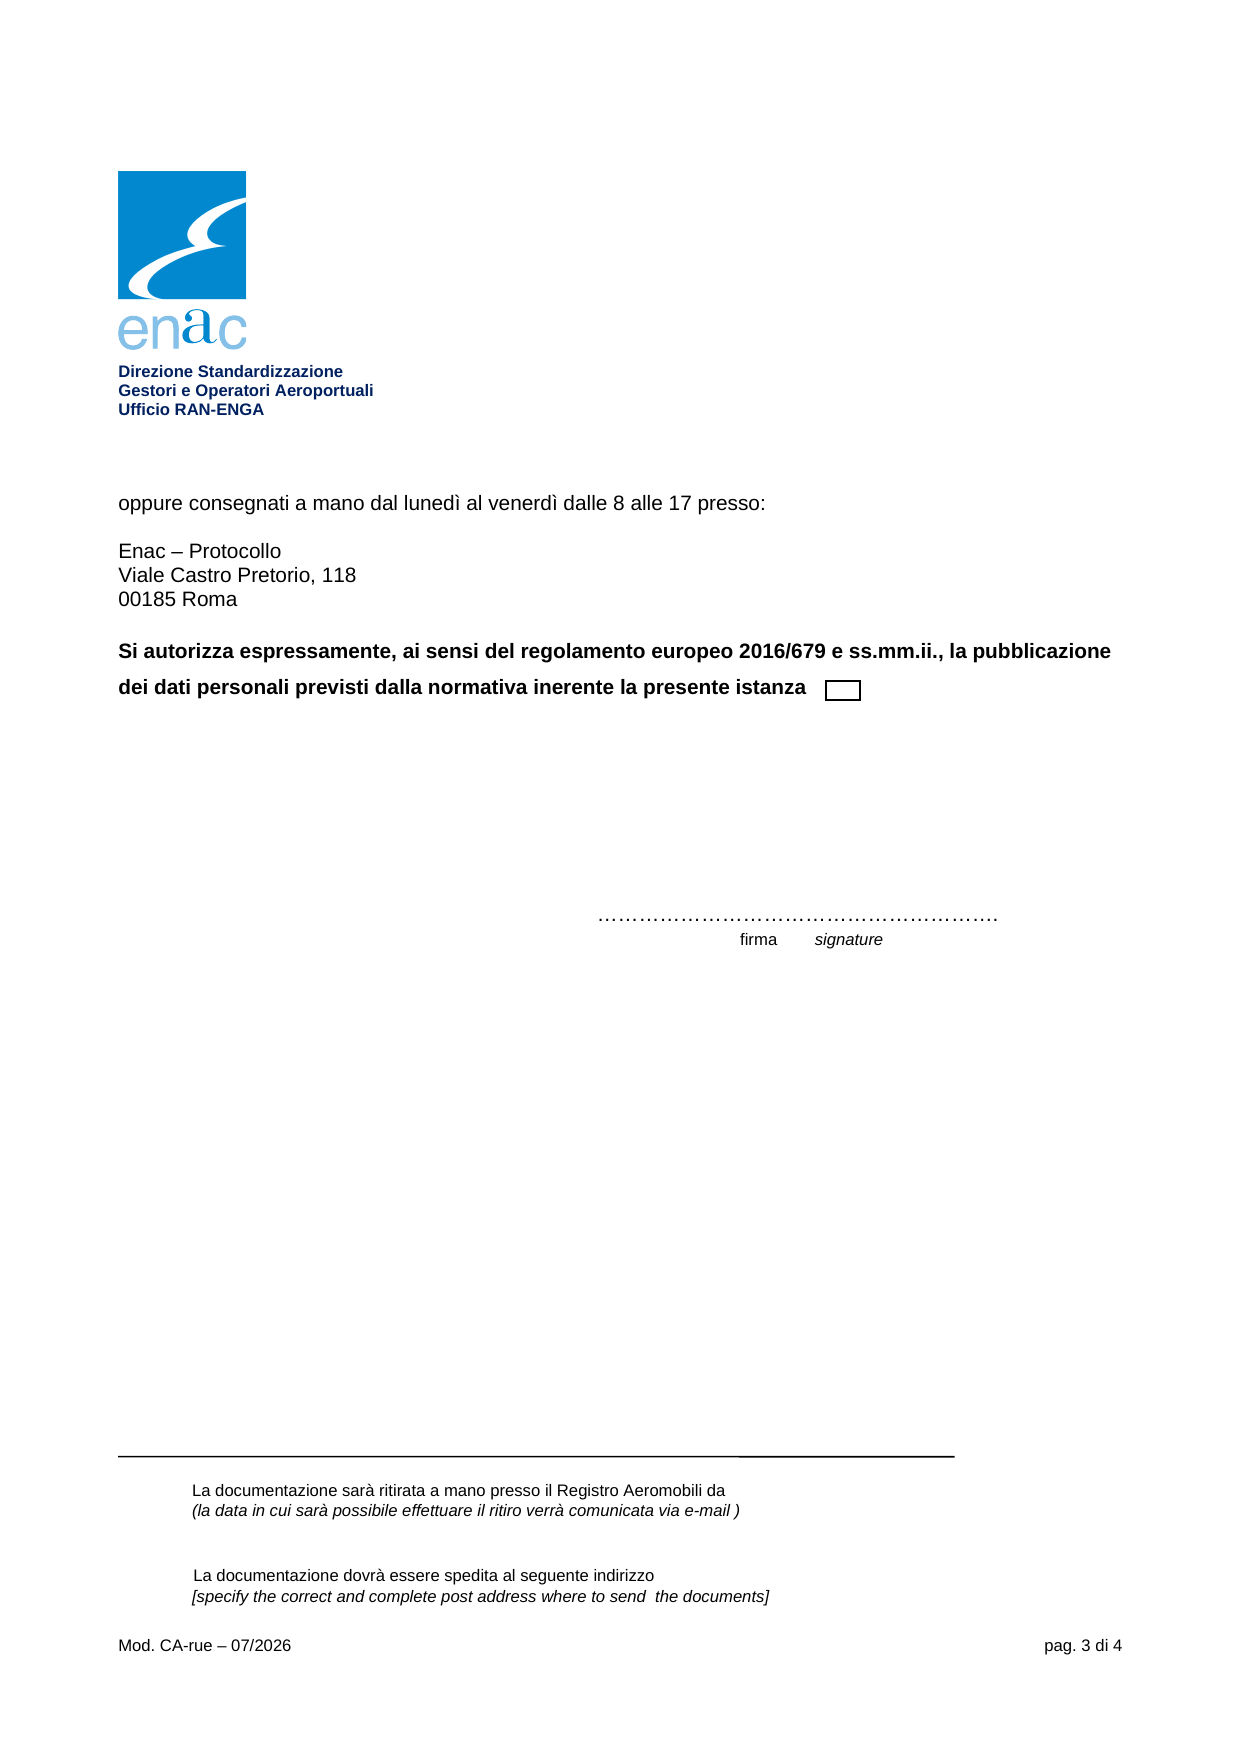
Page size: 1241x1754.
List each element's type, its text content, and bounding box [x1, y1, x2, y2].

text (la data in cui sarà possibile effettuare il ritiro verrà comunicata via e-mail ) [118, 1500, 1122, 1519]
text Gestori e Operatori Aeroportuali [118, 381, 1122, 400]
text [specify the correct and complete post address where to send the documents] [118, 1587, 1122, 1606]
text oppure consegnati a mano dal lunedì al venerdì dalle 8 alle 17 presso: [118, 491, 1122, 515]
text …………………………………………………. [118, 902, 1122, 926]
text Direzione Standardizzazione [118, 362, 1122, 381]
text Ufficio RAN-ENGA [118, 400, 1122, 419]
text Enac – Protocollo [118, 539, 1122, 563]
text 00185 Roma [118, 587, 1122, 611]
text La documentazione dovrà essere spedita al seguente indirizzo [118, 1558, 1122, 1587]
list Si autorizza espressamente, ai sensi del regolamento europeo 2016/679 e ss.mm.ii., la pubblicazione dei dati personali previsti dalla normativa inerente la presente istanza [118, 639, 1122, 699]
text firma signature [118, 926, 1122, 950]
text Viale Castro Pretorio, 118 [118, 563, 1122, 587]
text La documentazione sarà ritirata a mano presso il Registro Aeromobili da [118, 1481, 1122, 1500]
